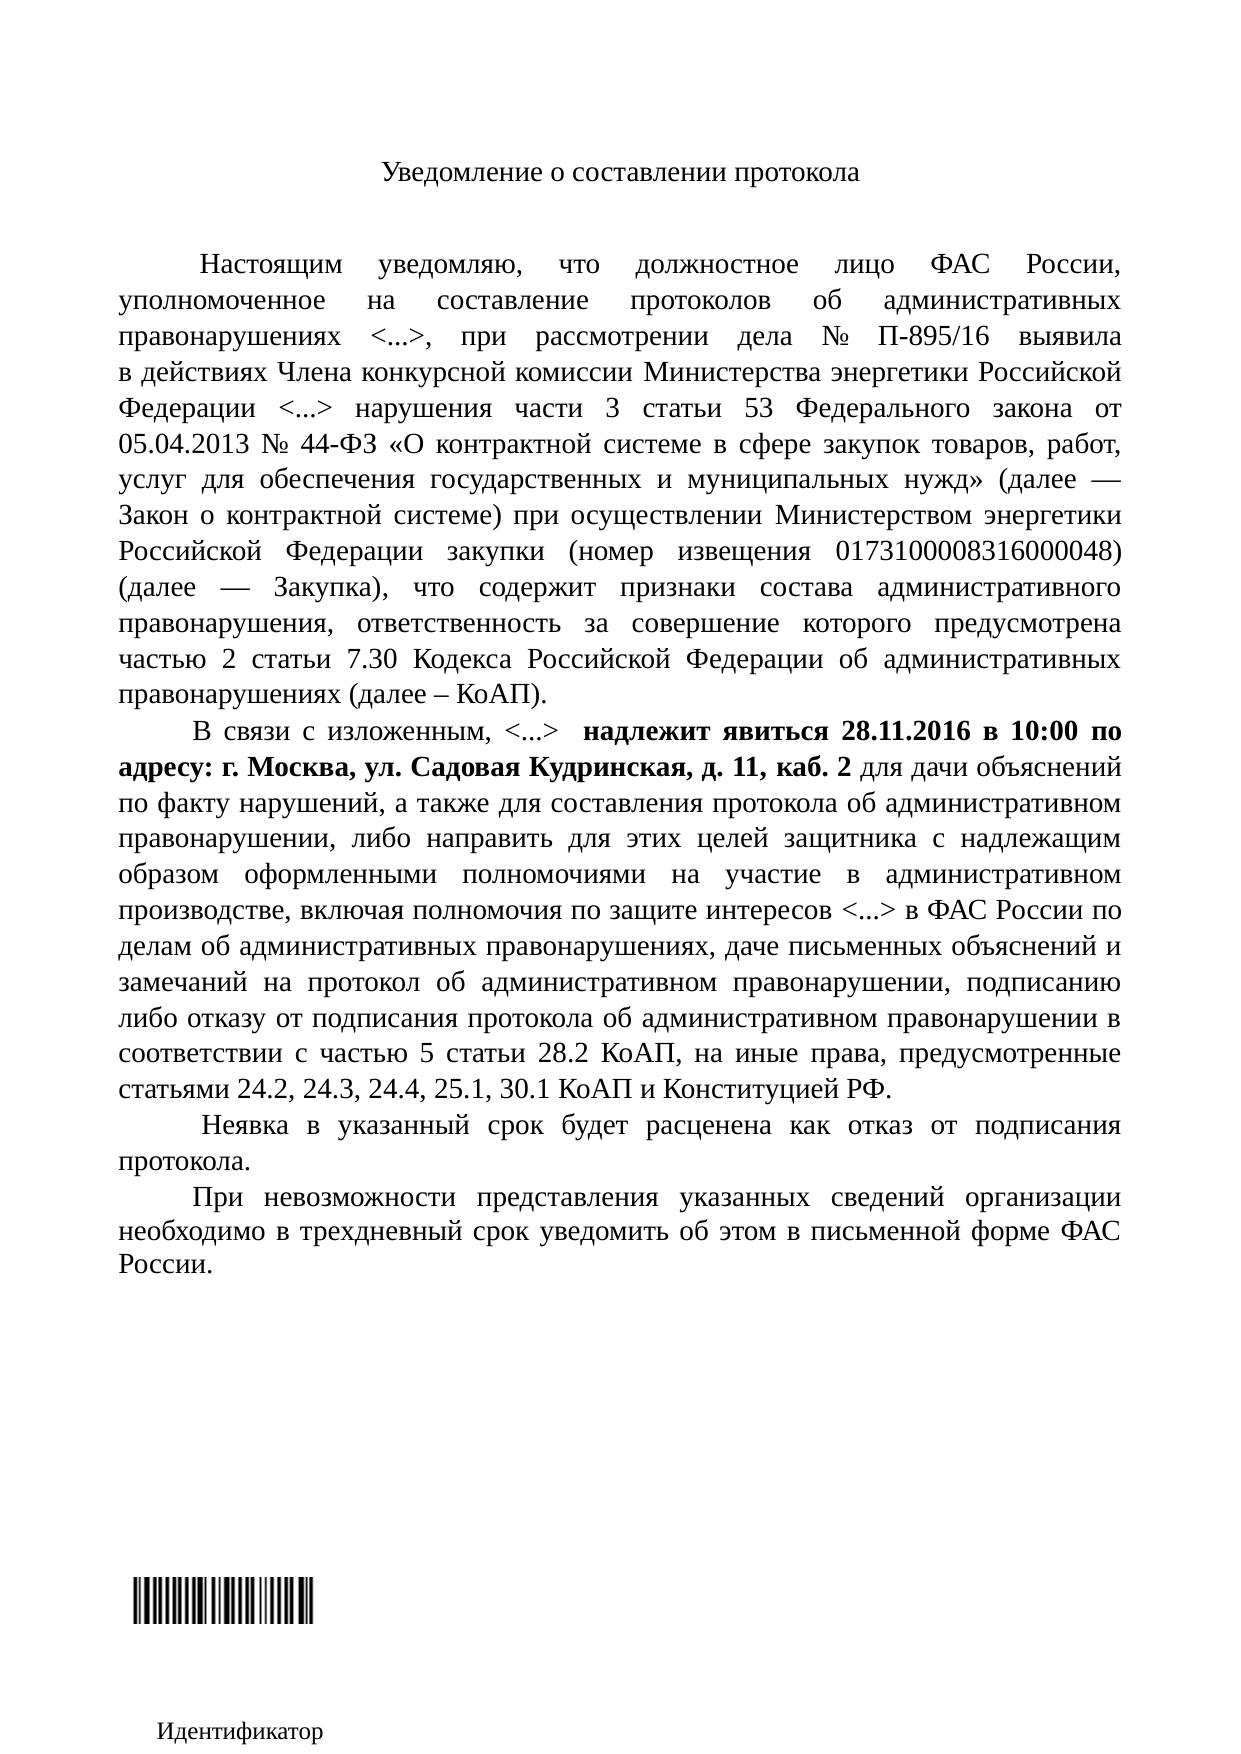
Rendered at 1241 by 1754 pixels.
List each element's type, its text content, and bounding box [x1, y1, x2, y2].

picture [118, 1577, 331, 1624]
text В связи с изложенным, <...> надлежит явиться 28.11.2016 в 10:00 по адресу: г. Москва, ул. Садовая Кудринская, д. 11, каб. 2 для дачи объяснений по факту нарушений, а также для составления протокола об административном правонарушении, либо направить для этих целей защитника с надлежащим образом оформленными полномочиями на участие в административном производстве, включая полномочия по защите интересов <...> в ФАС России по делам об административных правонарушениях, даче письменных объяснений и замечаний на протокол об административном правонарушении, подписанию либо отказу от подписания протокола об административном правонарушении в соответствии с частью 5 статьи 28.2 КоАП, на иные права, предусмотренные статьями 24.2, 24.3, 24.4, 25.1, 30.1 КоАП и Конституцией РФ. [118, 713, 1122, 1105]
text Неявка в указанный срок будет расценена как отказ от подписания протокола. [118, 1107, 1122, 1177]
text При невозможности представления указанных сведений организации необходимо в трехдневный срок уведомить об этом в письменной форме ФАС России. [118, 1179, 1122, 1280]
text Уведомление о составлении протокола [118, 154, 1122, 188]
text Настоящим уведомляю, что должностное лицо ФАС России, уполномоченное на составление протоколов об административных правонарушениях <...>, при рассмотрении дела № П-895/16 выявила в действиях Члена конкурсной комиссии Министерства энергетики Российской Федерации <...> нарушения части 3 статьи 53 Федерального закона от 05.04.2013 № 44-ФЗ «О контрактной системе в сфере закупок товаров, работ, услуг для обеспечения государственных и муниципальных нужд» (далее — Закон о контрактной системе) при осуществлении Министерством энергетики Российской Федерации закупки (номер извещения 0173100008316000048) (далее — Закупка), что содержит признаки состава административного правонарушения, ответственность за совершение которого предусмотрена частью 2 статьи 7.30 Кодекса Российской Федерации об административных правонарушениях (далее – КоАП). [118, 247, 1122, 710]
